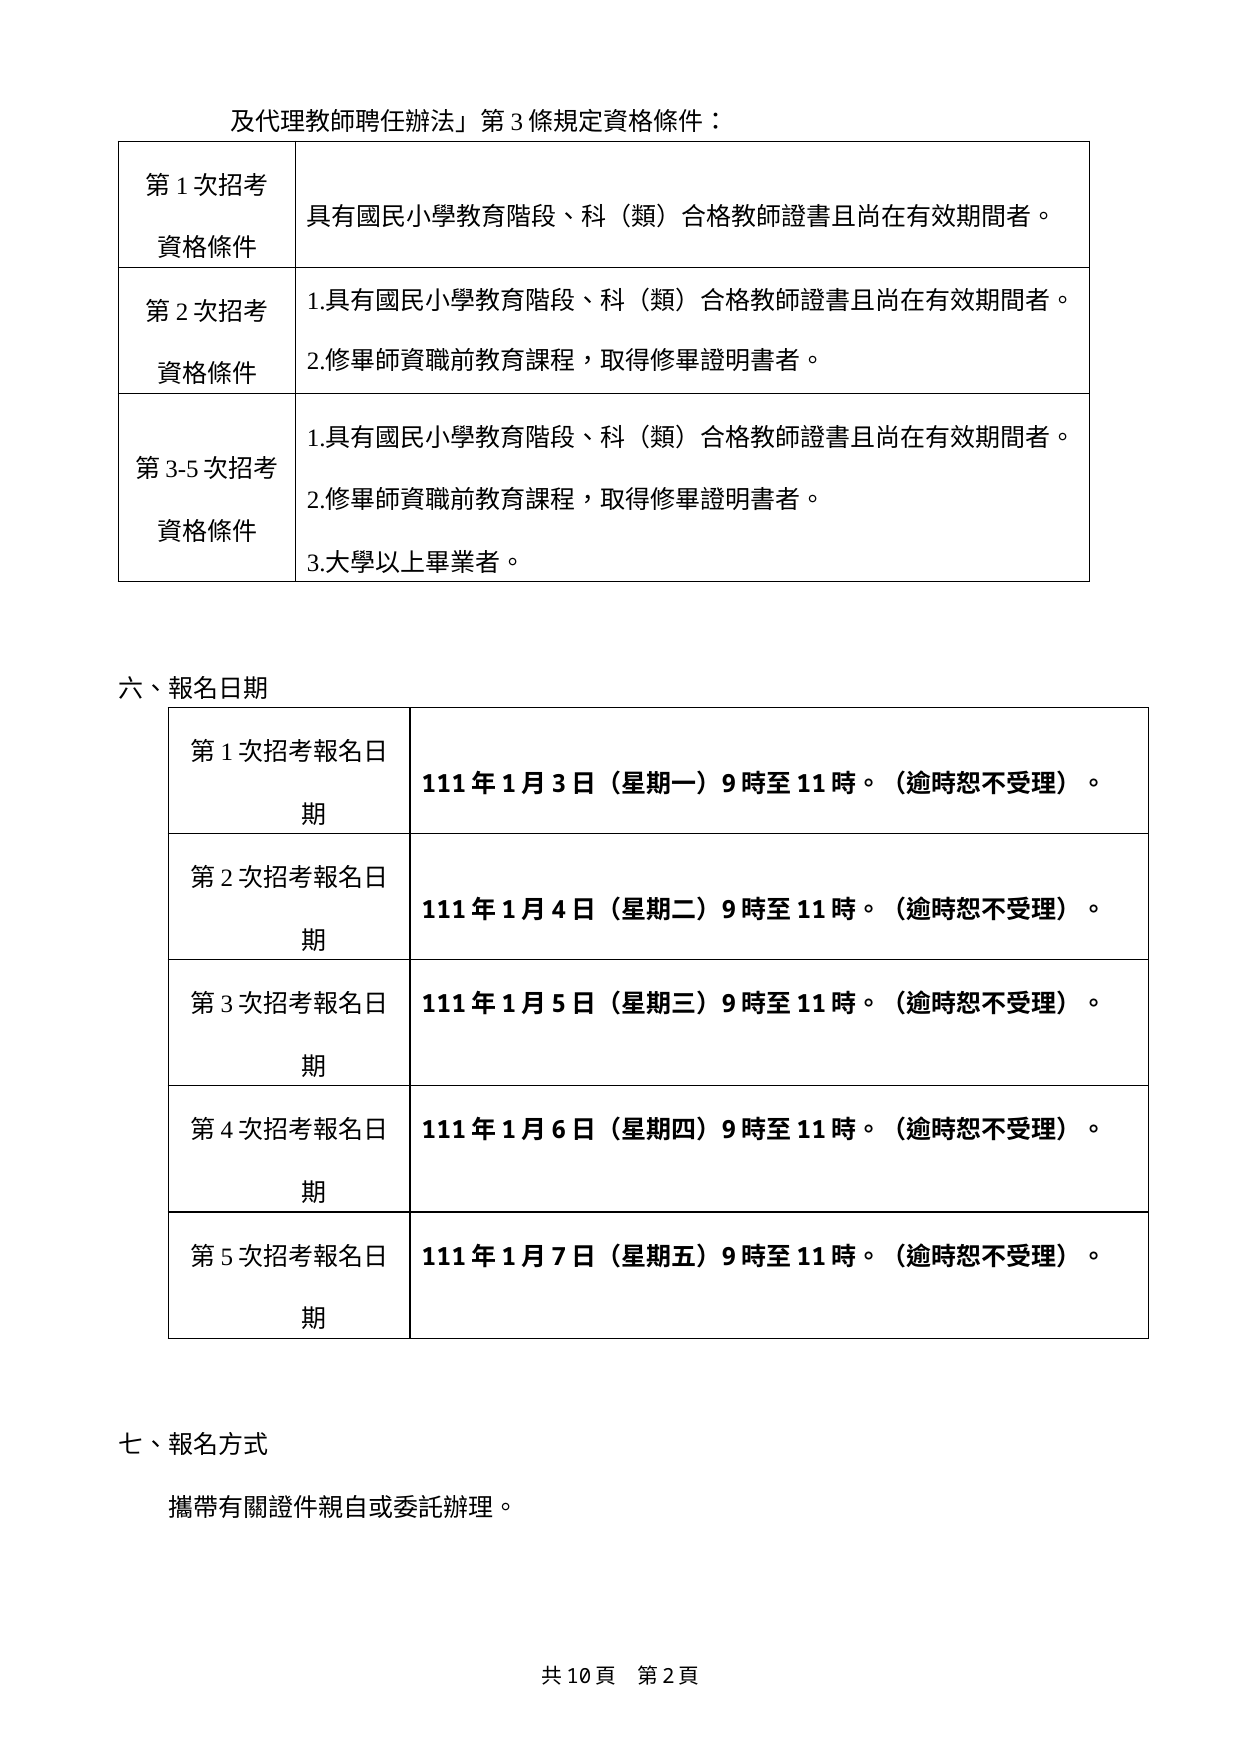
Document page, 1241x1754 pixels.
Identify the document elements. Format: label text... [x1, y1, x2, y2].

table_header 第1次招考報名日期 [169, 708, 409, 833]
table_header 具有國民小學教育階段、科（類）合格教師證書且尚在有效期間者。 [296, 142, 1089, 267]
table_cell 第4次招考報名日期 [169, 1086, 409, 1211]
table_cell 111年1月6日（星期四）9時至11時。（逾時恕不受理）。 [411, 1086, 1148, 1211]
table_cell 1.具有國民小學教育階段、科（類）合格教師證書且尚在有效期間者。 2.修畢師資職前教育課程，取得修畢證明書者。 [296, 268, 1089, 393]
table_cell 第2次招考 資格條件 [119, 268, 295, 393]
table_header 111年1月3日（星期一）9時至11時。（逾時恕不受理）。 [411, 708, 1148, 833]
text 六、報名日期 [118, 645, 1122, 707]
text 七、報名方式 攜帶有關證件親自或委託辦理。 [118, 1401, 1122, 1526]
table_cell 第3-5次招考 資格條件 [119, 394, 295, 581]
table_cell 第5次招考報名日期 [169, 1213, 409, 1337]
text 及代理教師聘任辦法」第3條規定資格條件： [118, 78, 1122, 141]
table_cell 111年1月5日（星期三）9時至11時。（逾時恕不受理）。 [411, 960, 1148, 1085]
table_cell 1.具有國民小學教育階段、科（類）合格教師證書且尚在有效期間者。 2.修畢師資職前教育課程，取得修畢證明書者。 3.大學以上畢業者。 [296, 394, 1089, 581]
table_cell 第3次招考報名日期 [169, 960, 409, 1085]
table_header 第1次招考 資格條件 [119, 142, 295, 267]
table_cell 111年1月7日（星期五）9時至11時。（逾時恕不受理）。 [411, 1213, 1148, 1337]
table_cell 第2次招考報名日期 [169, 834, 409, 959]
table_cell 111年1月4日（星期二）9時至11時。（逾時恕不受理）。 [411, 834, 1148, 959]
